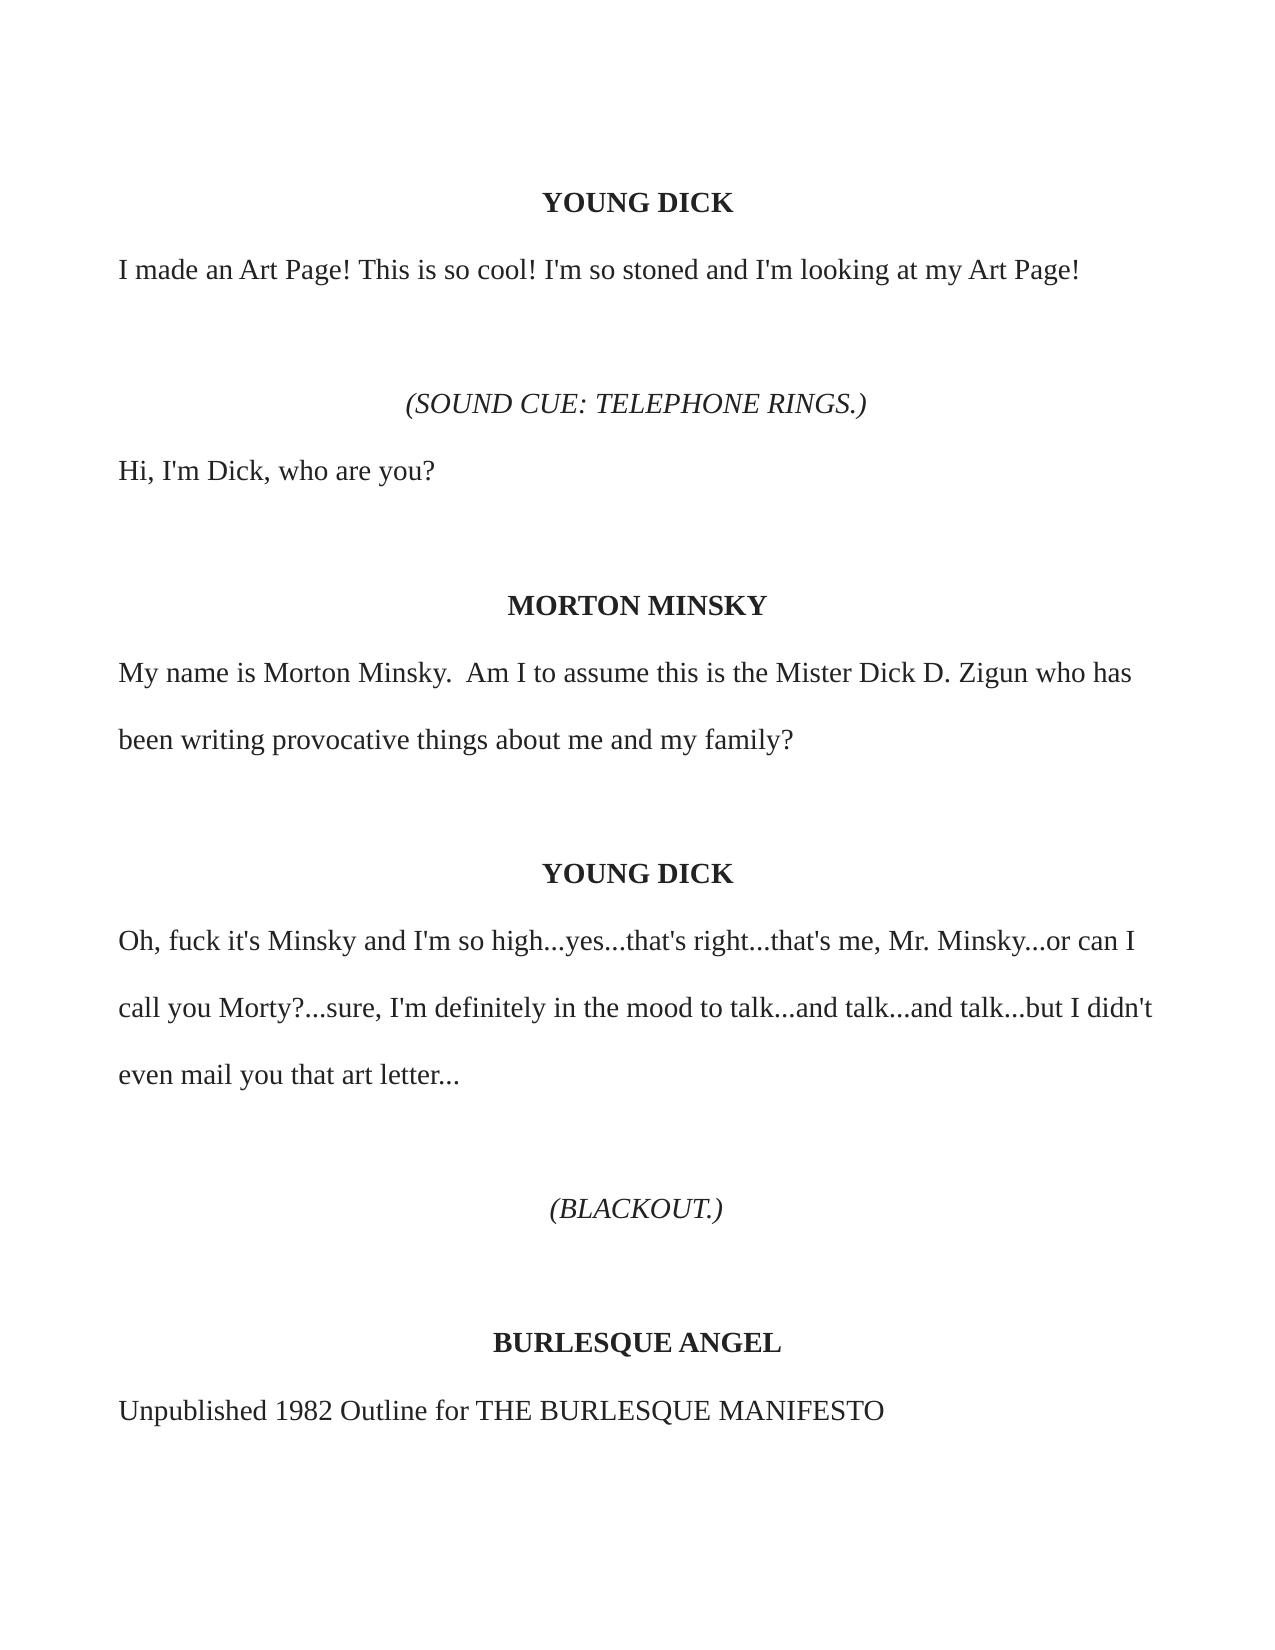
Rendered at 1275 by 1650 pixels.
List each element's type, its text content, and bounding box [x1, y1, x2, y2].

text Hi, I'm Dick, who are you? [118, 453, 1157, 487]
text YOUNG DICK [118, 185, 1157, 219]
text Unpublished 1982 Outline for THE BURLESQUE MANIFESTO [118, 1393, 1157, 1426]
text (SOUND CUE: TELEPHONE RINGS.) [118, 386, 1157, 420]
text MORTON MINSKY [118, 588, 1157, 621]
text (BLACKOUT.) [118, 1191, 1157, 1225]
text My name is Morton Minsky. Am I to assume this is the Mister Dick D. Zigun who has been writing provocative things about me and my family? [118, 655, 1157, 755]
text BURLESQUE ANGEL [118, 1326, 1157, 1359]
text YOUNG DICK [118, 856, 1157, 889]
text I made an Art Page! This is so cool! I'm so stoned and I'm looking at my Art Page! [118, 252, 1157, 286]
text Oh, fuck it's Minsky and I'm so high...yes...that's right...that's me, Mr. Minsky...or can I call you Morty?...sure, I'm definitely in the mood to talk...and talk...and talk...but I didn't even mail you that art letter... [118, 923, 1157, 1091]
